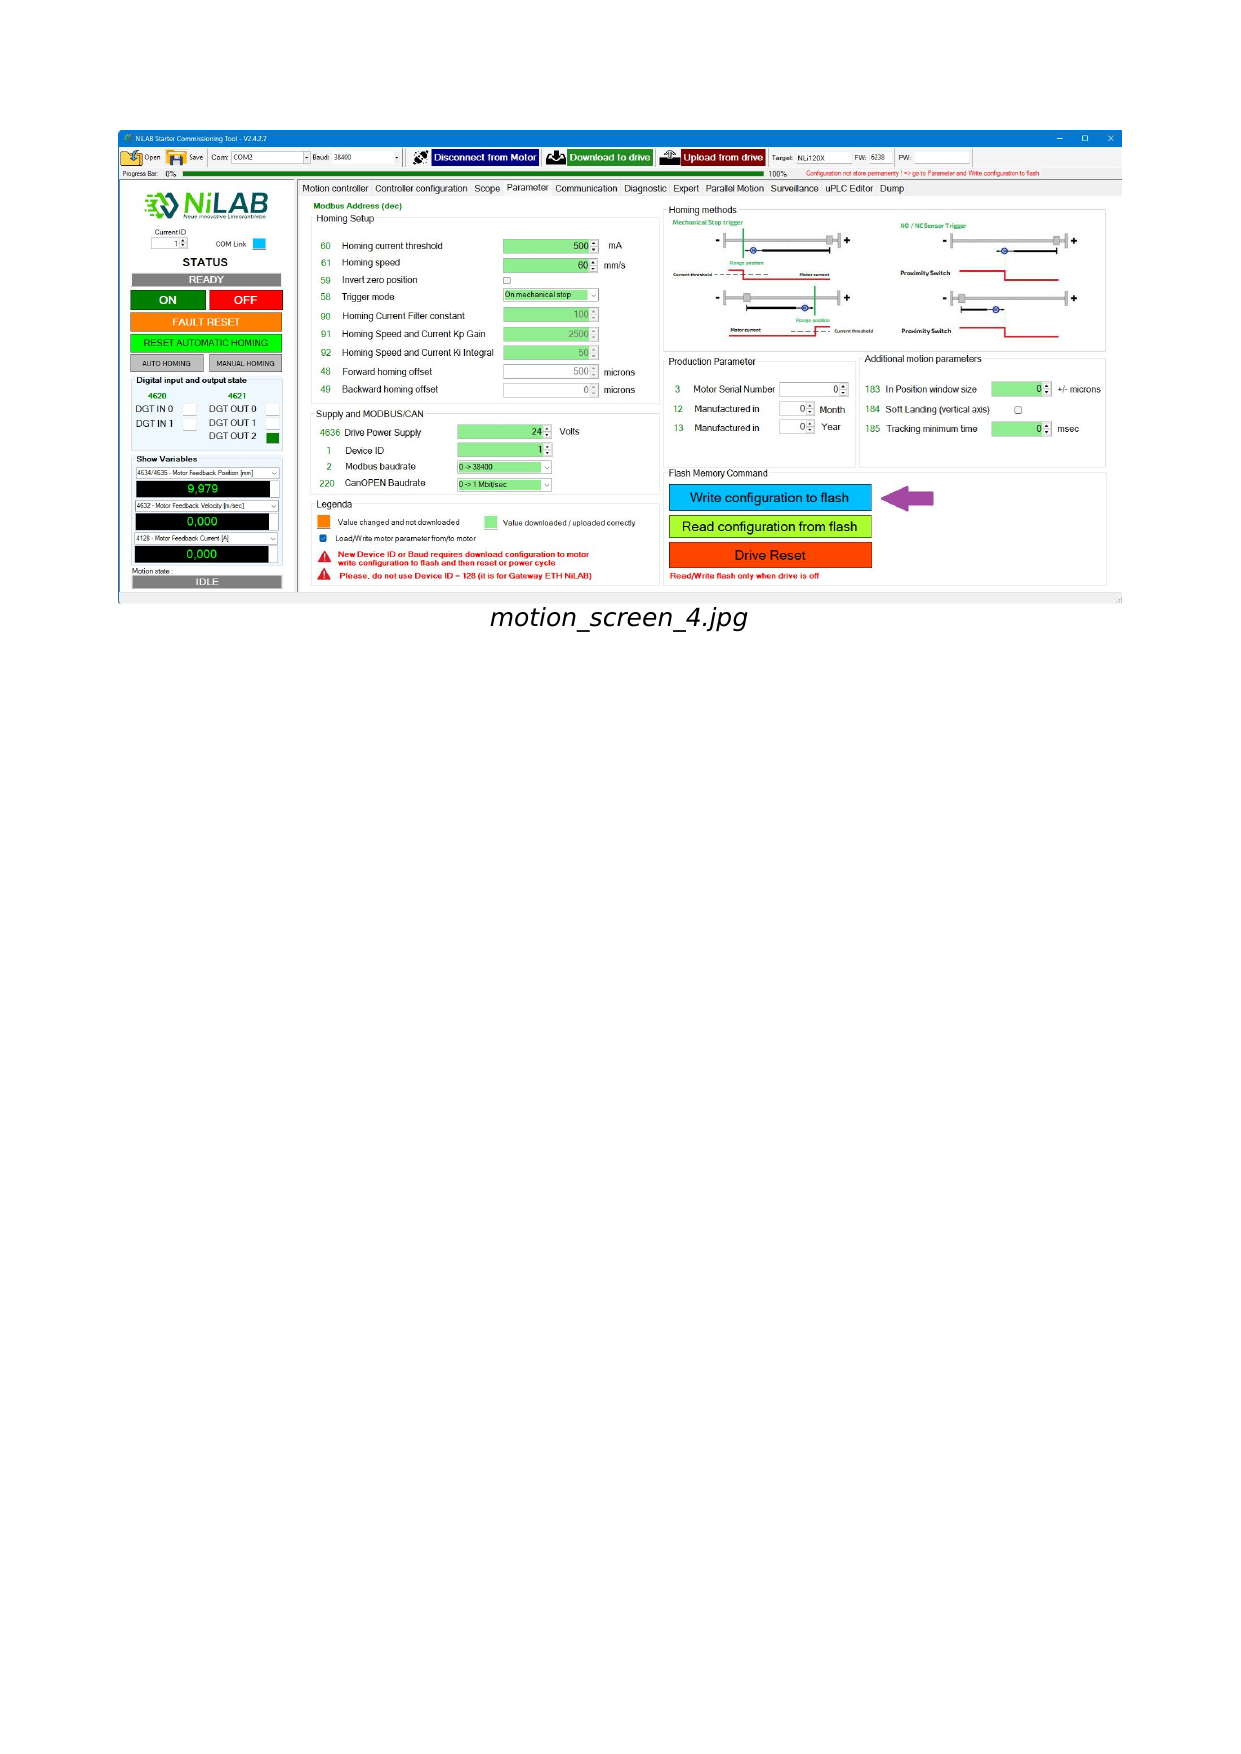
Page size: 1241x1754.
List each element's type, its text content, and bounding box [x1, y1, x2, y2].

picture [118, 130, 1123, 604]
text motion_screen_4.jpg [118, 604, 1122, 633]
